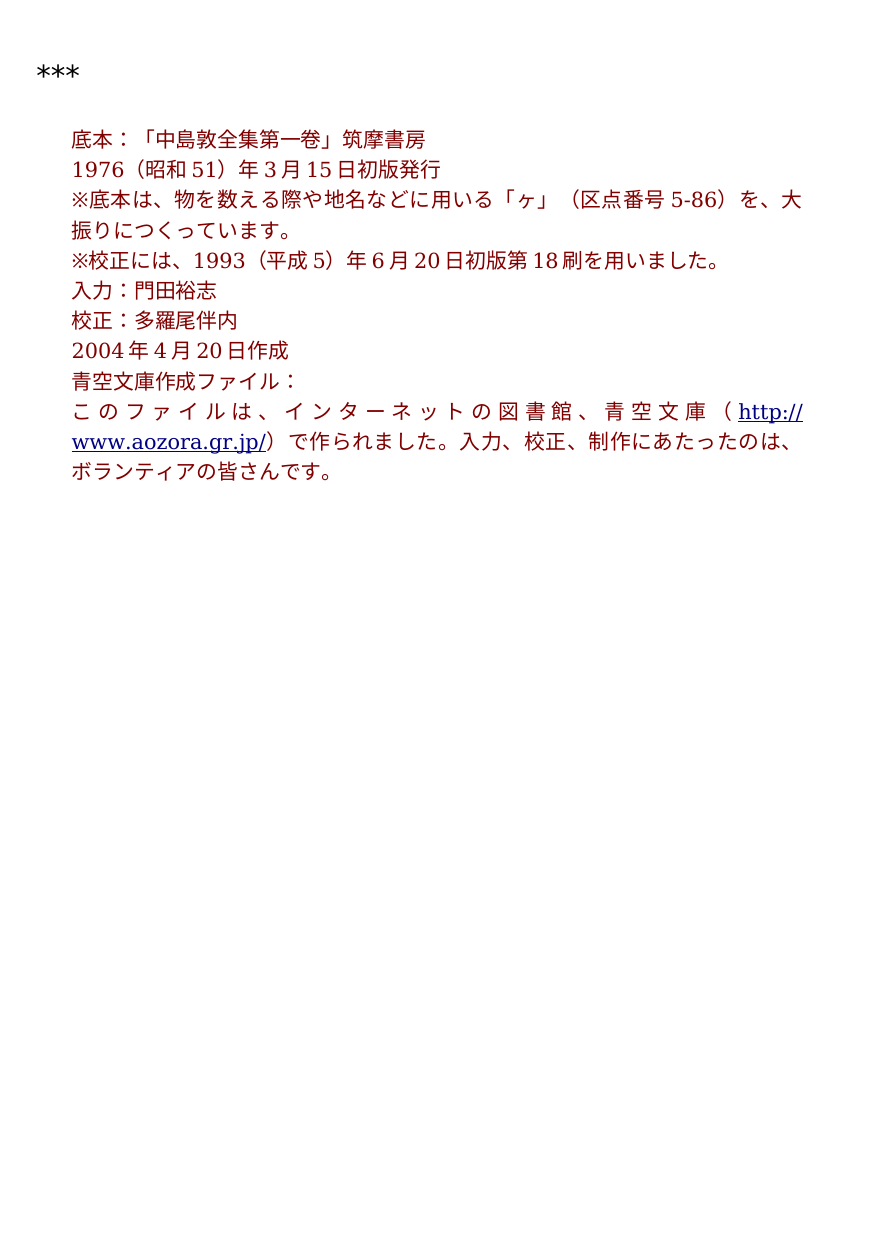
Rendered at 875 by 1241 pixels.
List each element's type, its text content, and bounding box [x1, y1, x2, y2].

text このファイルは、インターネットの図書館、青空文庫（http://www.aozora.gr.jp/）で作られました。入力、校正、制作にあたったのは、ボランティアの皆さんです。 [71, 395, 803, 486]
text 入力：門田裕志 [71, 274, 803, 304]
text 1976（昭和51）年3月15日初版発行 [71, 153, 803, 184]
text 底本：「中島敦全集第一卷」筑摩書房 [71, 123, 803, 153]
text 2004年4月20日作成 [71, 335, 803, 365]
text 青空文庫作成ファイル： [71, 365, 803, 395]
text ※底本は、物を数える際や地名などに用いる「ヶ」（区点番号5-86）を、大振りにつくっています。 [71, 184, 803, 244]
subtitle *** [36, 60, 838, 94]
text 校正：多羅尾伴内 [71, 304, 803, 335]
text ※校正には、1993（平成5）年6月20日初版第18刷を用いました。 [71, 244, 803, 274]
